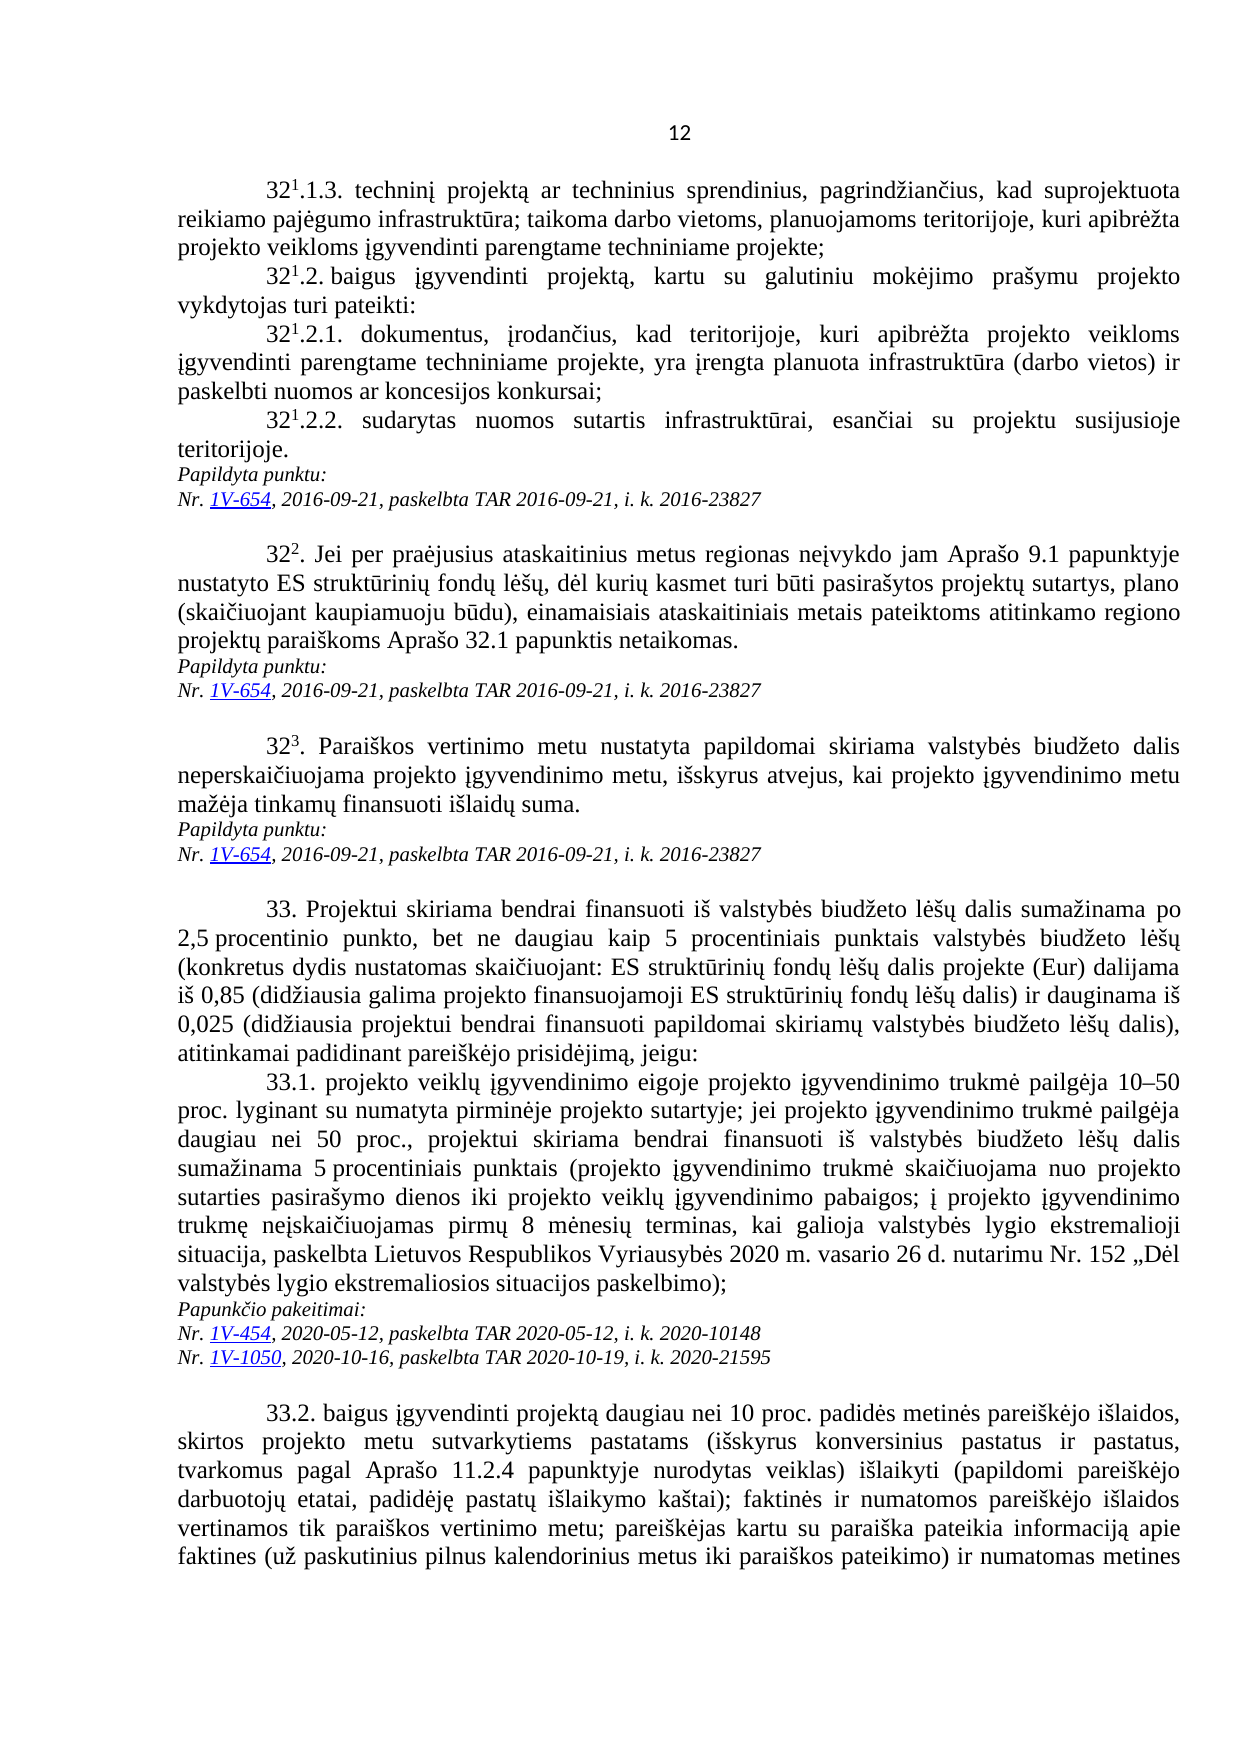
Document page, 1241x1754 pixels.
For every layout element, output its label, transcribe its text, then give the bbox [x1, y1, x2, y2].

text Nr. 1V-654, 2016-09-21, paskelbta TAR 2016-09-21, i. k. 2016-23827 [177, 486, 1181, 511]
text 321.2. baigus įgyvendinti projektą, kartu su galutiniu mokėjimo prašymu projekto vykdytojas turi pateikti: [177, 261, 1181, 319]
text 321.1.3. techninį projektą ar techninius sprendinius, pagrindžiančius, kad suprojektuota reikiamo pajėgumo infrastruktūra; taikoma darbo vietoms, planuojamoms teritorijoje, kuri apibrėžta projekto veikloms įgyvendinti parengtame techniniame projekte; [177, 175, 1181, 261]
text Papildyta punktu: [177, 462, 1181, 486]
text Nr. 1V-1050, 2020-10-16, paskelbta TAR 2020-10-19, i. k. 2020-21595 [177, 1345, 1181, 1369]
text Papildyta punktu: [177, 654, 1181, 678]
text 323. Paraiškos vertinimo metu nustatyta papildomai skiriama valstybės biudžeto dalis neperskaičiuojama projekto įgyvendinimo metu, išskyrus atvejus, kai projekto įgyvendinimo metu mažėja tinkamų finansuoti išlaidų suma. [177, 731, 1181, 817]
text 33.2. baigus įgyvendinti projektą daugiau nei 10 proc. padidės metinės pareiškėjo išlaidos, skirtos projekto metu sutvarkytiems pastatams (išskyrus konversinius pastatus ir pastatus, tvarkomus pagal Aprašo 11.2.4 papunktyje nurodytas veiklas) išlaikyti (papildomi pareiškėjo darbuotojų etatai, padidėję pastatų išlaikymo kaštai); faktinės ir numatomos pareiškėjo išlaidos vertinamos tik paraiškos vertinimo metu; pareiškėjas kartu su paraiška pateikia informaciją apie faktines (už paskutinius pilnus kalendorinius metus iki paraiškos pateikimo) ir numatomas metines [177, 1398, 1181, 1570]
text Nr. 1V-454, 2020-05-12, paskelbta TAR 2020-05-12, i. k. 2020-10148 [177, 1321, 1181, 1345]
text 322. Jei per praėjusius ataskaitinius metus regionas neįvykdo jam Aprašo 9.1 papunktyje nustatyto ES struktūrinių fondų lėšų, dėl kurių kasmet turi būti pasirašytos projektų sutartys, plano (skaičiuojant kaupiamuoju būdu), einamaisiais ataskaitiniais metais pateiktoms atitinkamo regiono projektų paraiškoms Aprašo 32.1 papunktis netaikomas. [177, 539, 1181, 654]
text Papunkčio pakeitimai: [177, 1297, 1181, 1321]
text 321.2.1. dokumentus, įrodančius, kad teritorijoje, kuri apibrėžta projekto veikloms įgyvendinti parengtame techniniame projekte, yra įrengta planuota infrastruktūra (darbo vietos) ir paskelbti nuomos ar koncesijos konkursai; [177, 319, 1181, 405]
text 321.2.2. sudarytas nuomos sutartis infrastruktūrai, esančiai su projektu susijusioje teritorijoje. [177, 405, 1181, 462]
text 33.1. projekto veiklų įgyvendinimo eigoje projekto įgyvendinimo trukmė pailgėja 10–50 proc. lyginant su numatyta pirminėje projekto sutartyje; jei projekto įgyvendinimo trukmė pailgėja daugiau nei 50 proc., projektui skiriama bendrai finansuoti iš valstybės biudžeto lėšų dalis sumažinama 5 procentiniais punktais (projekto įgyvendinimo trukmė skaičiuojama nuo projekto sutarties pasirašymo dienos iki projekto veiklų įgyvendinimo pabaigos; į projekto įgyvendinimo trukmę neįskaičiuojamas pirmų 8 mėnesių terminas, kai galioja valstybės lygio ekstremalioji situacija, paskelbta Lietuvos Respublikos Vyriausybės 2020 m. vasario 26 d. nutarimu Nr. 152 „Dėl valstybės lygio ekstremaliosios situacijos paskelbimo); [177, 1067, 1181, 1297]
text Nr. 1V-654, 2016-09-21, paskelbta TAR 2016-09-21, i. k. 2016-23827 [177, 841, 1181, 866]
text 33. Projektui skiriama bendrai finansuoti iš valstybės biudžeto lėšų dalis sumažinama po 2,5 procentinio punkto, bet ne daugiau kaip 5 procentiniais punktais valstybės biudžeto lėšų (konkretus dydis nustatomas skaičiuojant: ES struktūrinių fondų lėšų dalis projekte (Eur) dalijama iš 0,85 (didžiausia galima projekto finansuojamoji ES struktūrinių fondų lėšų dalis) ir dauginama iš 0,025 (didžiausia projektui bendrai finansuoti papildomai skiriamų valstybės biudžeto lėšų dalis), atitinkamai padidinant pareiškėjo prisidėjimą, jeigu: [177, 894, 1181, 1067]
text Nr. 1V-654, 2016-09-21, paskelbta TAR 2016-09-21, i. k. 2016-23827 [177, 678, 1181, 702]
text Papildyta punktu: [177, 817, 1181, 841]
